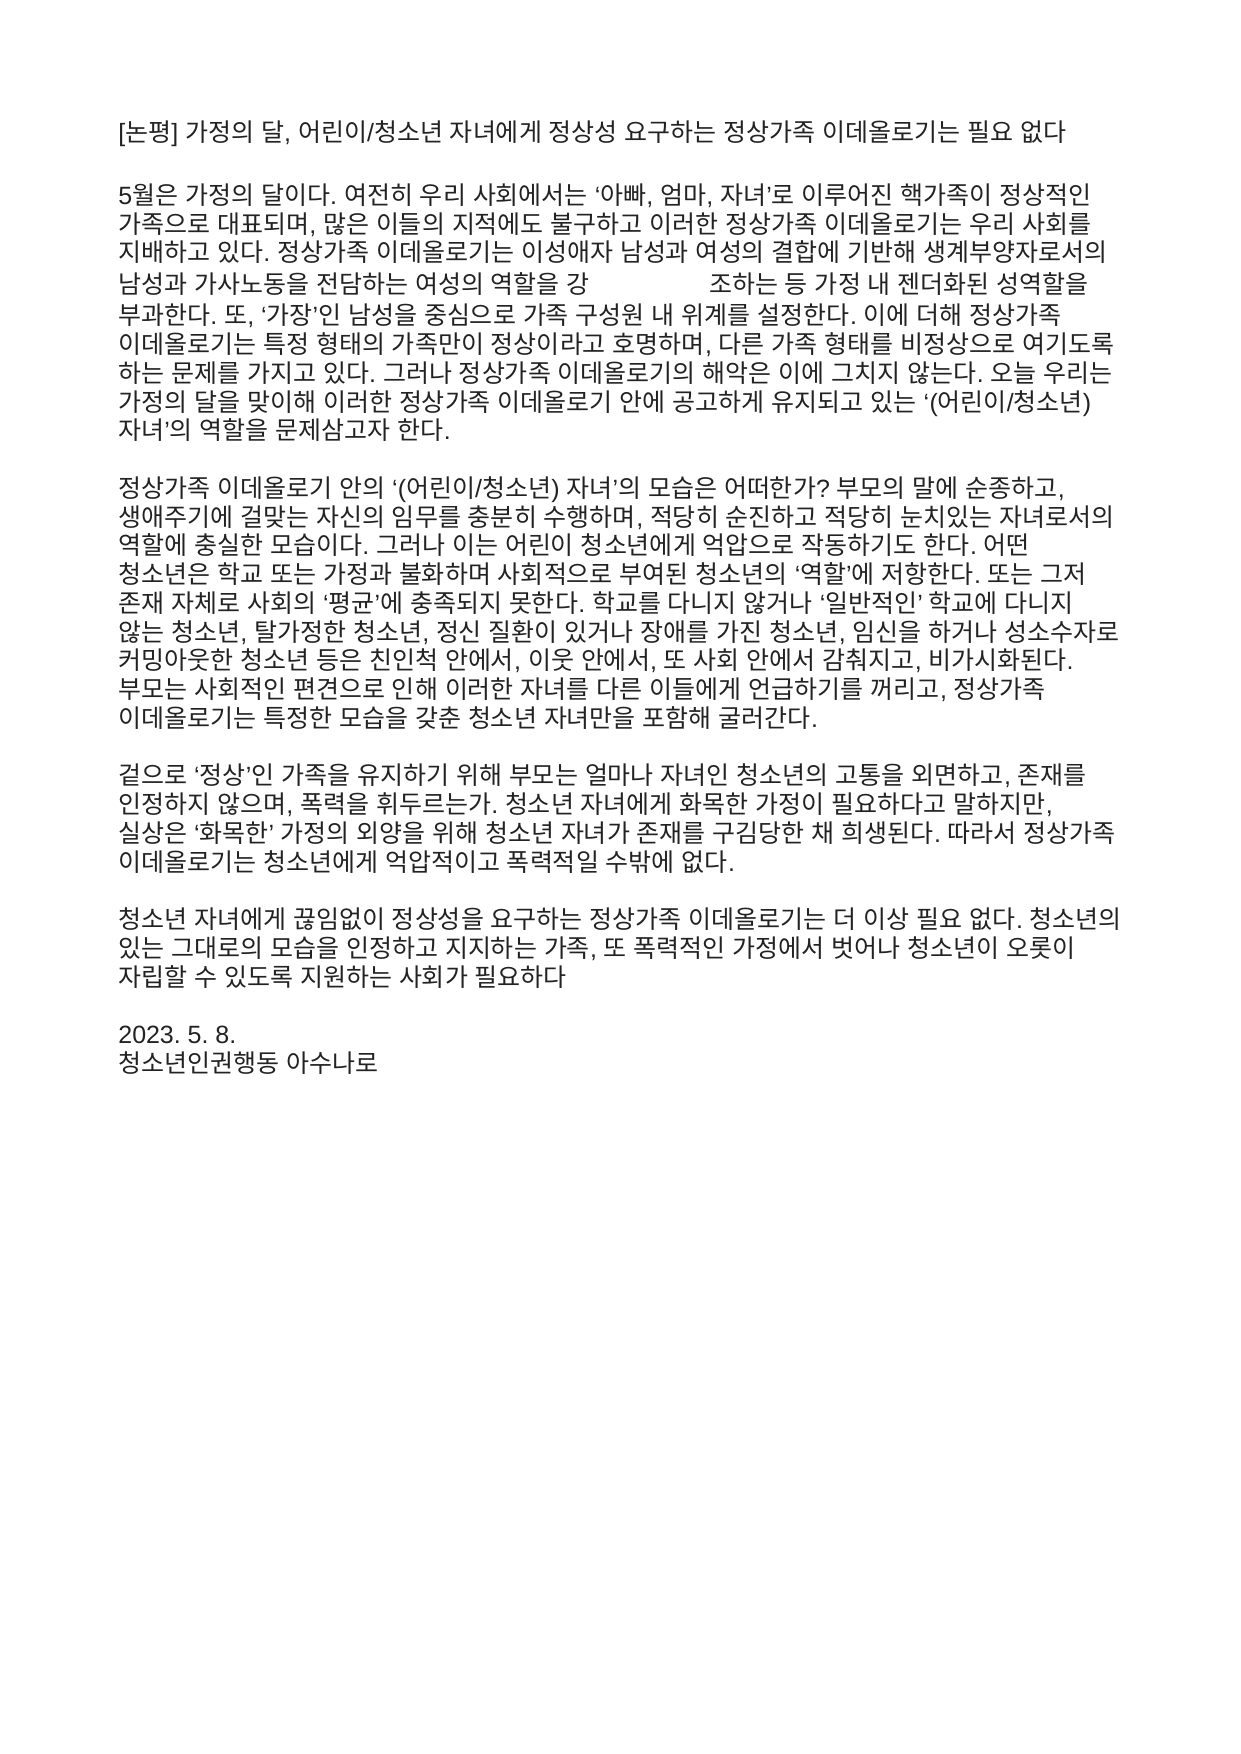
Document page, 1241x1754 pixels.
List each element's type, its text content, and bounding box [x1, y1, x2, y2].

text [논평] 가정의 달, 어린이/청소년 자녀에게 정상성 요구하는 정상가족 이데올로기는 필요 없다 [118, 118, 1122, 147]
text 5월은 가정의 달이다. 여전히 우리 사회에서는 ‘아빠, 엄마, 자녀’로 이루어진 핵가족이 정상적인 가족으로 대표되며, 많은 이들의 지적에도 불구하고 이러한 정상가족 이데올로기는 우리 사회를 지배하고 있다. 정상가족 이데올로기는 이성애자 남성과 여성의 결합에 기반해 생계부양자로서의 남성과 가사노동을 전담하는 여성의 역할을 강 조하는 등 가정 내 젠더화된 성역할을 부과한다. 또, ‘가장’인 남성을 중심으로 가족 구성원 내 위계를 설정한다. 이에 더해 정상가족 이데올로기는 특정 형태의 가족만이 정상이라고 호명하며, 다른 가족 형태를 비정상으로 여기도록 하는 문제를 가지고 있다. 그러나 정상가족 이데올로기의 해악은 이에 그치지 않는다. 오늘 우리는 가정의 달을 맞이해 이러한 정상가족 이데올로기 안에 공고하게 유지되고 있는 ‘(어린이/청소년) 자녀’의 역할을 문제삼고자 한다. 정상가족 이데올로기 안의 ‘(어린이/청소년) 자녀’의 모습은 어떠한가? 부모의 말에 순종하고, 생애주기에 걸맞는 자신의 임무를 충분히 수행하며, 적당히 순진하고 적당히 눈치있는 자녀로서의 역할에 충실한 모습이다. 그러나 이는 어린이 청소년에게 억압으로 작동하기도 한다. 어떤 청소년은 학교 또는 가정과 불화하며 사회적으로 부여된 청소년의 ‘역할’에 저항한다. 또는 그저 존재 자체로 사회의 ‘평균’에 충족되지 못한다. 학교를 다니지 않거나 ‘일반적인’ 학교에 다니지 않는 청소년, 탈가정한 청소년, 정신 질환이 있거나 장애를 가진 청소년, 임신을 하거나 성소수자로 커밍아웃한 청소년 등은 친인척 안에서, 이웃 안에서, 또 사회 안에서 감춰지고, 비가시화된다. 부모는 사회적인 편견으로 인해 이러한 자녀를 다른 이들에게 언급하기를 꺼리고, 정상가족 이데올로기는 특정한 모습을 갖춘 청소년 자녀만을 포함해 굴러간다. 겉으로 ‘정상’인 가족을 유지하기 위해 부모는 얼마나 자녀인 청소년의 고통을 외면하고, 존재를 인정하지 않으며, 폭력을 휘두르는가. 청소년 자녀에게 화목한 가정이 필요하다고 말하지만, 실상은 ‘화목한’ 가정의 외양을 위해 청소년 자녀가 존재를 구김당한 채 희생된다. 따라서 정상가족 이데올로기는 청소년에게 억압적이고 폭력적일 수밖에 없다. 청소년 자녀에게 끊임없이 정상성을 요구하는 정상가족 이데올로기는 더 이상 필요 없다. 청소년의 있는 그대로의 모습을 인정하고 지지하는 가족, 또 폭력적인 가정에서 벗어나 청소년이 오롯이 자립할 수 있도록 지원하는 사회가 필요하다 2023. 5. 8. 청소년인권행동 아수나로 [118, 147, 1122, 1077]
